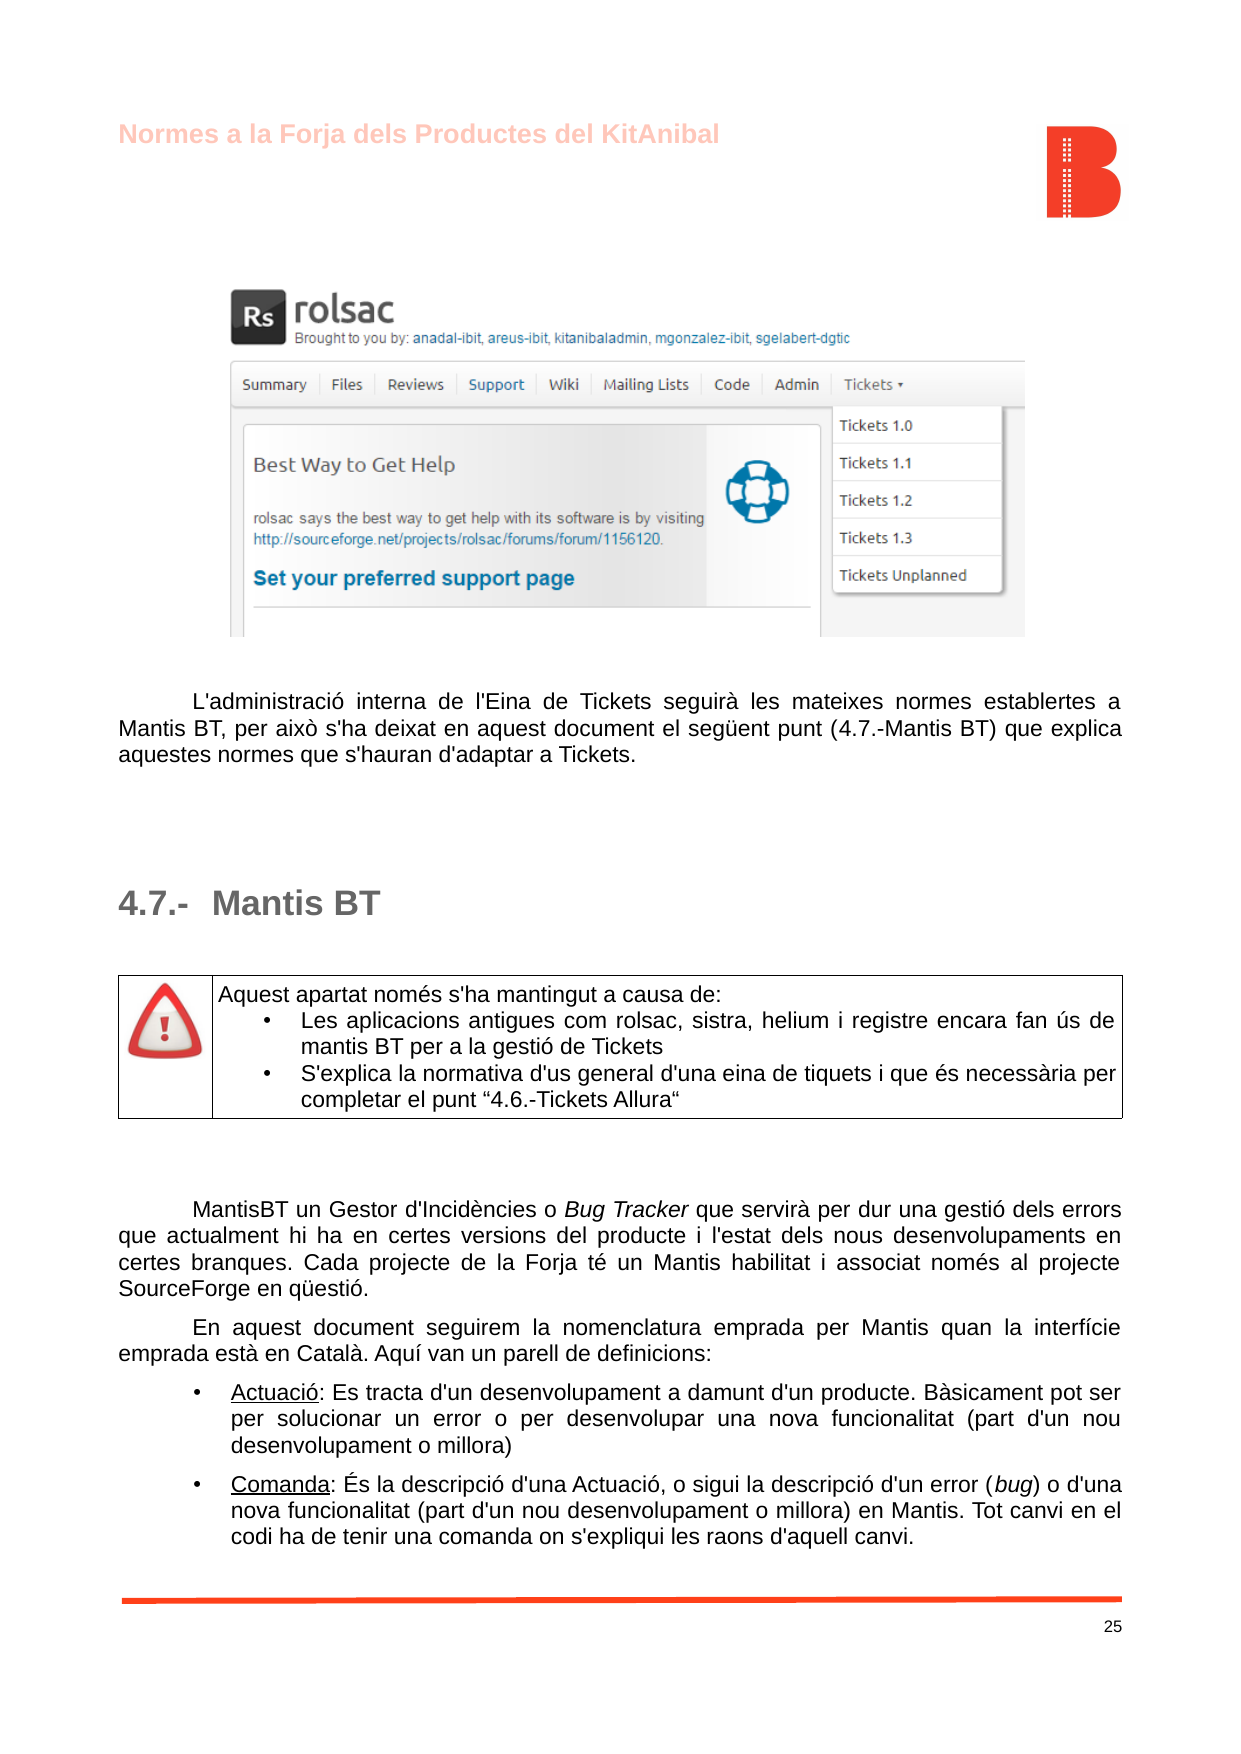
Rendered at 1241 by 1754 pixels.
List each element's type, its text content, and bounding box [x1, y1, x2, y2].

table_header Aquest apartat només s'ha mantingut a causa de: Les aplicacions antigues com rolsac, sistra, helium i registre encara fan ús de mantis BT per a la gestió de Tickets S'explica la normativa d'us general d'una eina de tiquets i que és necessària per completar el punt “4.6.-Tickets Allura“ [213, 976, 1122, 1118]
subtitle Mantis BT [118, 883, 1122, 923]
list Comanda: És la descripció d'una Actuació, o sigui la descripció d'un error (bug) o d'una nova funcionalitat (part d'un nou desenvolupament o millora) en Mantis. Tot canvi en el codi ha de tenir una comanda on s'expliqui les raons d'aquell canvi. [193, 1471, 1122, 1549]
picture [123, 980, 207, 1060]
text En aquest document seguirem la nomenclatura emprada per Mantis quan la interfície emprada està en Català. Aquí van un parell de definicions: [118, 1314, 1122, 1366]
picture [215, 280, 1025, 637]
text L'administració interna de l'Eina de Tickets seguirà les mateixes normes establertes a Mantis BT, per això s'ha deixat en aquest document el següent punt (4.7.-Mantis BT) que explica aquestes normes que s'hauran d'adaptar a Tickets. [118, 688, 1122, 767]
table_header [119, 976, 212, 1118]
picture [1036, 124, 1130, 221]
list Actuació: Es tracta d'un desenvolupament a damunt d'un producte. Bàsicament pot ser per solucionar un error o per desenvolupar una nova funcionalitat (part d'un nou desenvolupament o millora) [193, 1379, 1122, 1458]
text MantisBT un Gestor d'Incidències o Bug Tracker que servirà per dur una gestió dels errors que actualment hi ha en certes versions del producte i l'estat dels nous desenvolupaments en certes branques. Cada projecte de la Forja té un Mantis habilitat i associat només al projecte SourceForge en qüestió. [118, 1196, 1122, 1301]
